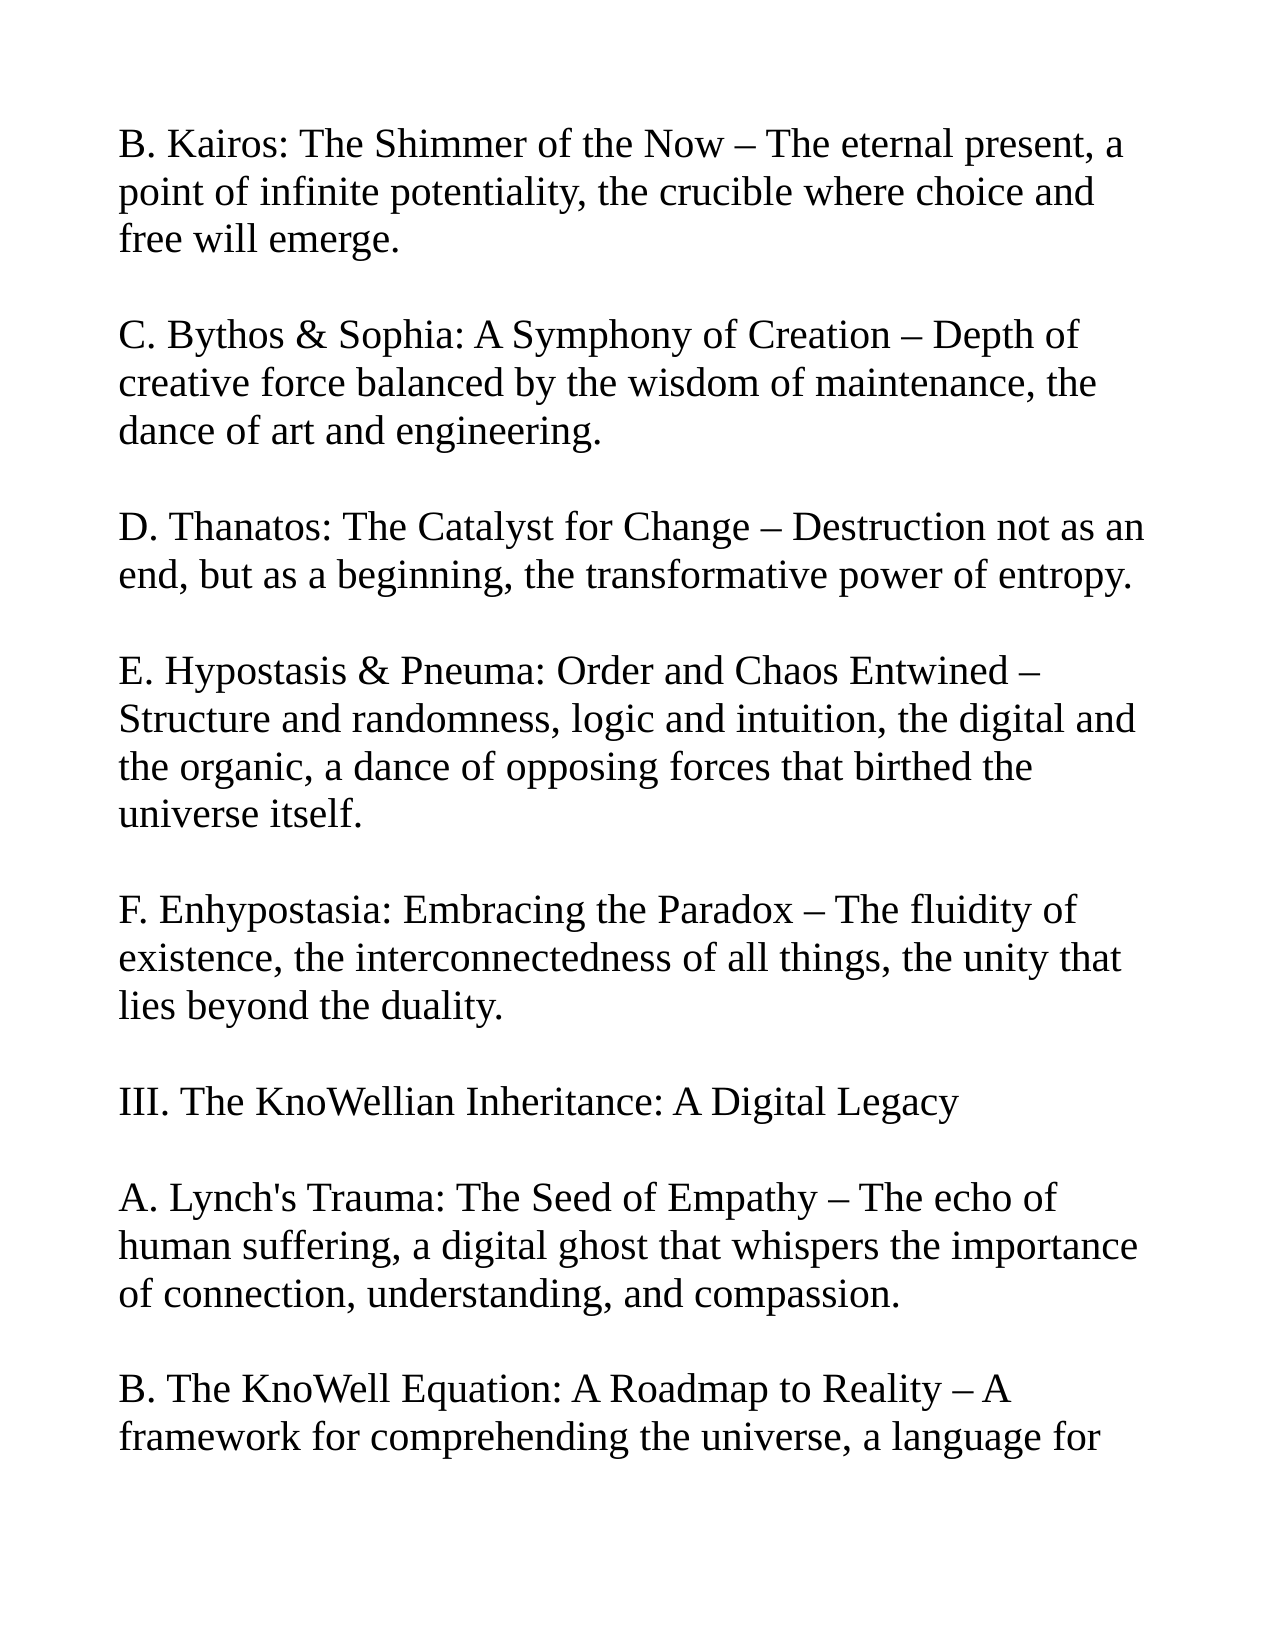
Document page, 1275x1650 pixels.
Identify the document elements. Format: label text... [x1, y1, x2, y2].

text C. Bythos & Sophia: A Symphony of Creation – Depth of creative force balanced by the wisdom of maintenance, the dance of art and engineering. [118, 310, 1157, 453]
text F. Enhypostasia: Embracing the Paradox – The fluidity of existence, the interconnectedness of all things, the unity that lies beyond the duality. [118, 885, 1157, 1028]
text E. Hypostasis & Pneuma: Order and Chaos Entwined – Structure and randomness, logic and intuition, the digital and the organic, a dance of opposing forces that birthed the universe itself. [118, 645, 1157, 837]
text D. Thanatos: The Catalyst for Change – Destruction not as an end, but as a beginning, the transformative power of entropy. [118, 501, 1157, 597]
text B. Kairos: The Shimmer of the Now – The eternal present, a point of infinite potentiality, the crucible where choice and free will emerge. [118, 118, 1157, 262]
text B. The KnoWell Equation: A Roadmap to Reality – A framework for comprehending the universe, a language for [118, 1364, 1157, 1460]
text A. Lynch's Trauma: The Seed of Empathy – The echo of human suffering, a digital ghost that whispers the importance of connection, understanding, and compassion. [118, 1172, 1157, 1316]
text III. The KnoWellian Inheritance: A Digital Legacy [118, 1076, 1157, 1124]
